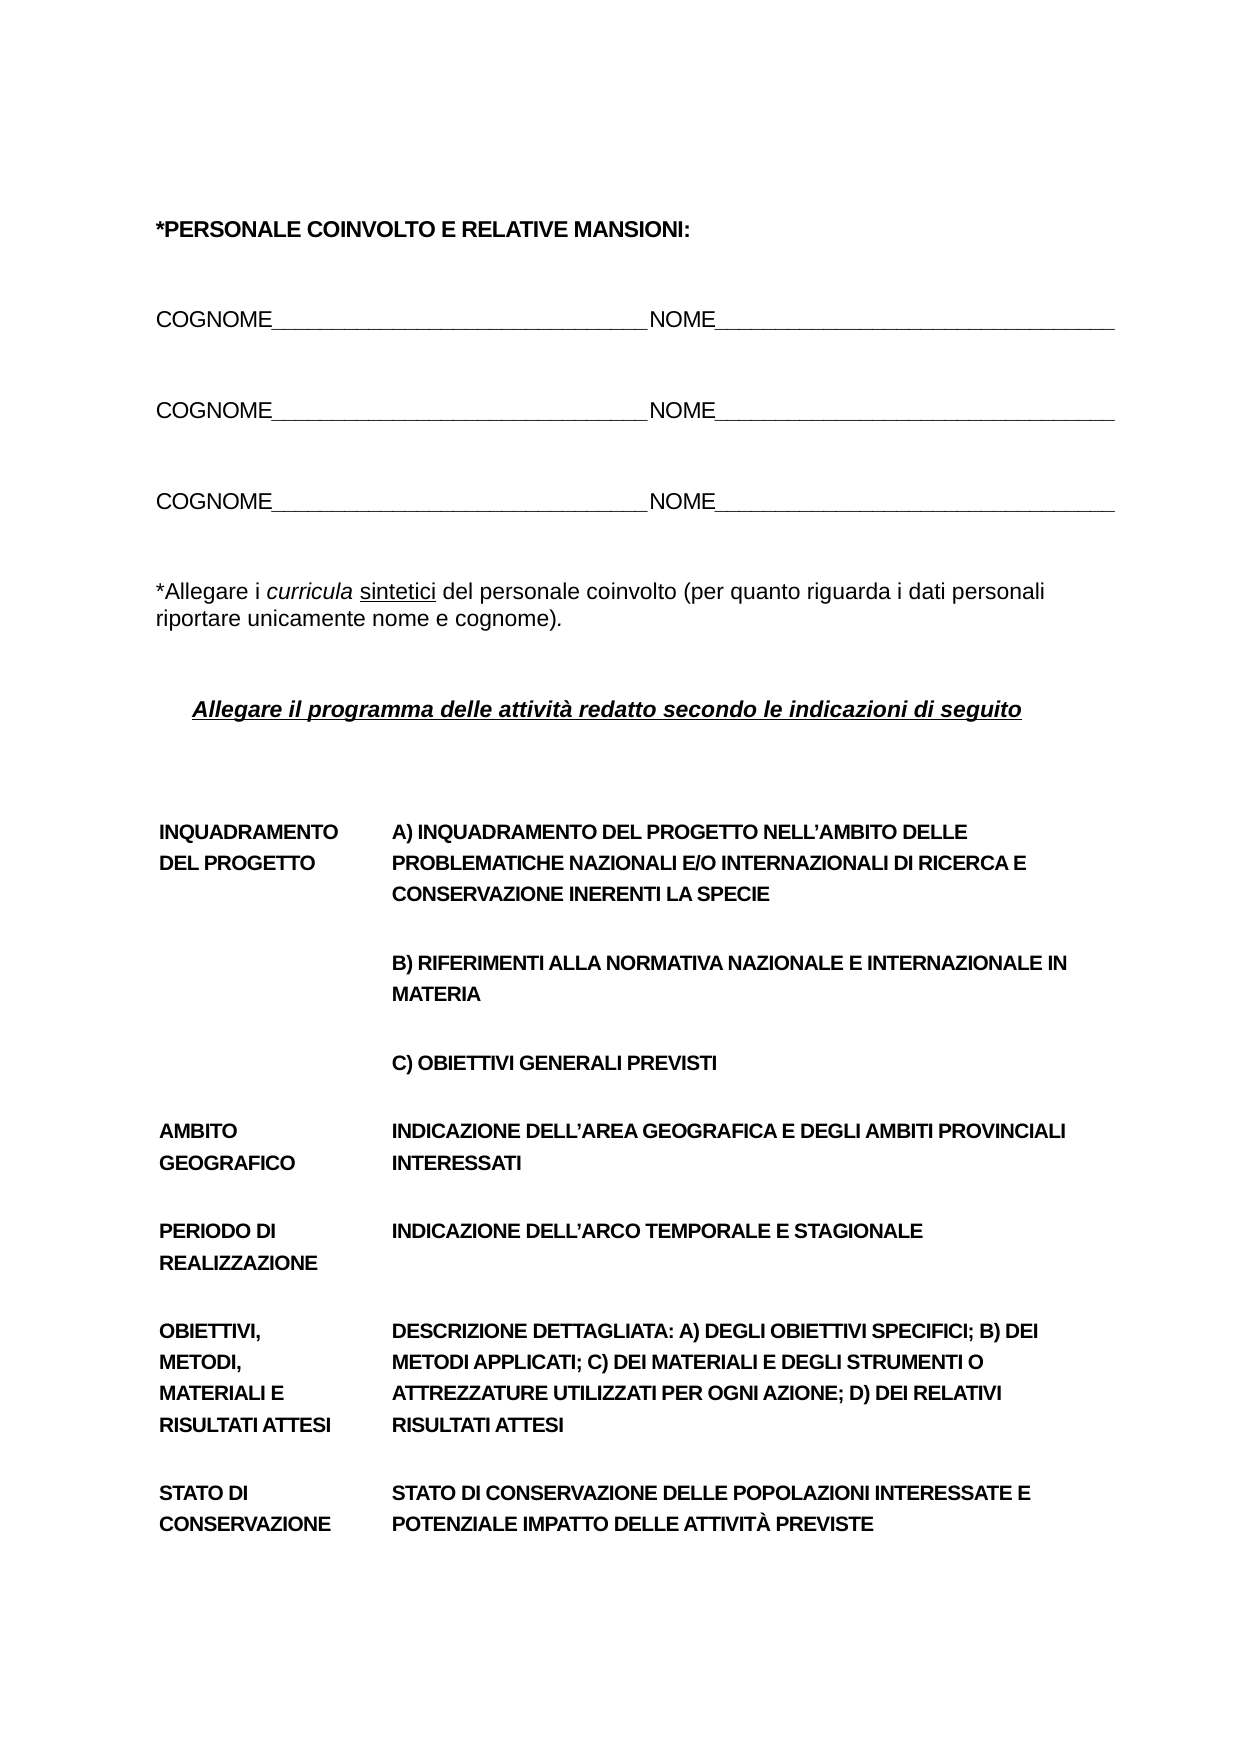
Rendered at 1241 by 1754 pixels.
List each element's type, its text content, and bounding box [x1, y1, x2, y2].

table_cell stato di conservazione delle popolazioni INTERESSATE E potenziale impatto dElle attività previste [351, 1436, 1104, 1536]
table_header Inquadramento del progetto [118, 775, 351, 1075]
text COGNOME_______________________________NOME_________________________________ [118, 482, 1122, 514]
table_cell Obiettivi, metodi, materiali e risultati attesi [118, 1274, 351, 1436]
table_cell Ambito geografico [118, 1075, 351, 1174]
text COGNOME_______________________________NOME_________________________________ [118, 391, 1122, 424]
table_cell stato di conservazione [118, 1436, 351, 1536]
table_cell Periodo di realizzazione [118, 1175, 351, 1274]
table_cell Descrizione dettagliata: a) degli obiettivi SPECIFICI; b) dei metodi applicati; c) dei materiali e degli strumenti o attrezzature utilizzati per ogni azione; d) dei relativi risultati attesi [351, 1274, 1104, 1436]
table_cell Indicazione dell’area geografica E DEGLI AMBITI PROVINCIALI interessatI [351, 1075, 1104, 1174]
text *Allegare i curricula sintetici del personale coinvolto (per quanto riguarda i dati personali riportare unicamente nome e cognome). [156, 578, 1122, 631]
text *PERSONALE COINVOLTO E RELATIVE MANSIONI: [118, 209, 1122, 242]
table_cell Indicazione dell’arco temporale e stagionale [351, 1175, 1104, 1274]
text Allegare il programma delle attività redatto secondo le indicazioni di seguito [118, 696, 1122, 723]
table_header a) inquadramento del progetto nell’ambito delle problematiche nazionali e/o internazionali di ricerca e conservazione inerenti la specie b) riferimenti alla normativa nazionale e internazionale in materia c) Obiettivi generali previsti [351, 775, 1104, 1075]
text COGNOME_______________________________NOME_________________________________ [118, 300, 1122, 333]
